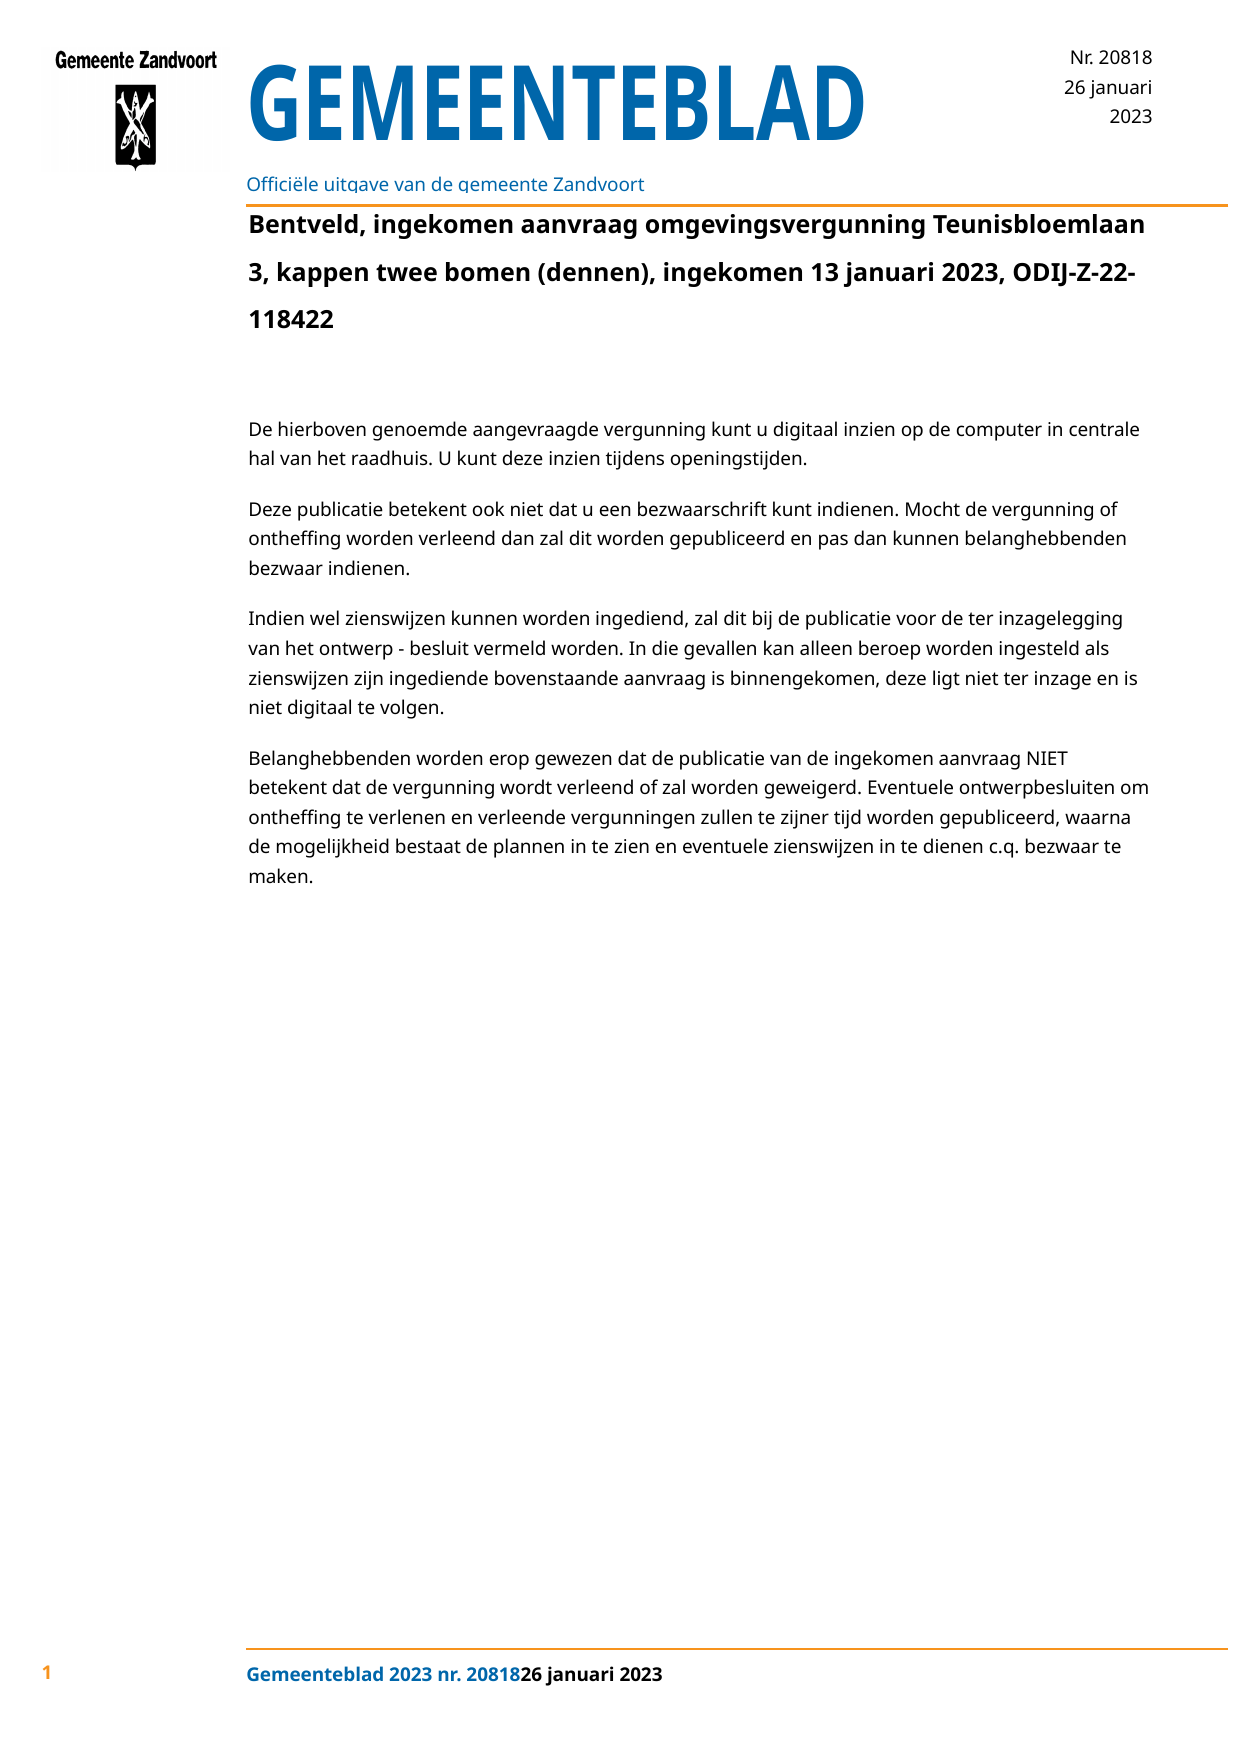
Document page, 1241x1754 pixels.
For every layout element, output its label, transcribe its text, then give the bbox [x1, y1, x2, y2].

text Belanghebbenden worden erop gewezen dat de publicatie van de ingekomen aanvraag NIET betekent dat de vergunning wordt verleend of zal worden geweigerd. Eventuele ontwerpbesluiten om ontheffing te verlenen en verleende vergunningen zullen te zijner tijd worden gepubliceerd, waarna de mogelijkheid bestaat de plannen in te zien en eventuele zienswijzen in te dienen c.q. bezwaar te maken. [248, 745, 1152, 889]
text Bentveld, ingekomen aanvraag omgevingsvergunning Teunisbloemlaan 3, kappen twee bomen (dennen), ingekomen 13 januari 2023, ODIJ-Z-22-118422 [248, 207, 1152, 336]
picture [41, 47, 231, 172]
text De hierboven genoemde aangevraagde vergunning kunt u digitaal inzien op de computer in centrale hal van het raadhuis. U kunt deze inzien tijdens openingstijden. [248, 416, 1152, 471]
text Deze publicatie betekent ook niet dat u een bezwaarschrift kunt indienen. Mocht de vergunning of ontheffing worden verleend dan zal dit worden gepubliceerd en pas dan kunnen belanghebbenden bezwaar indienen. [248, 496, 1152, 581]
text Indien wel zienswijzen kunnen worden ingediend, zal dit bij de publicatie voor de ter inzagelegging van het ontwerp - besluit vermeld worden. In die gevallen kan alleen beroep worden ingesteld als zienswijzen zijn ingediende bovenstaande aanvraag is binnengekomen, deze ligt niet ter inzage en is niet digitaal te volgen. [248, 606, 1152, 720]
